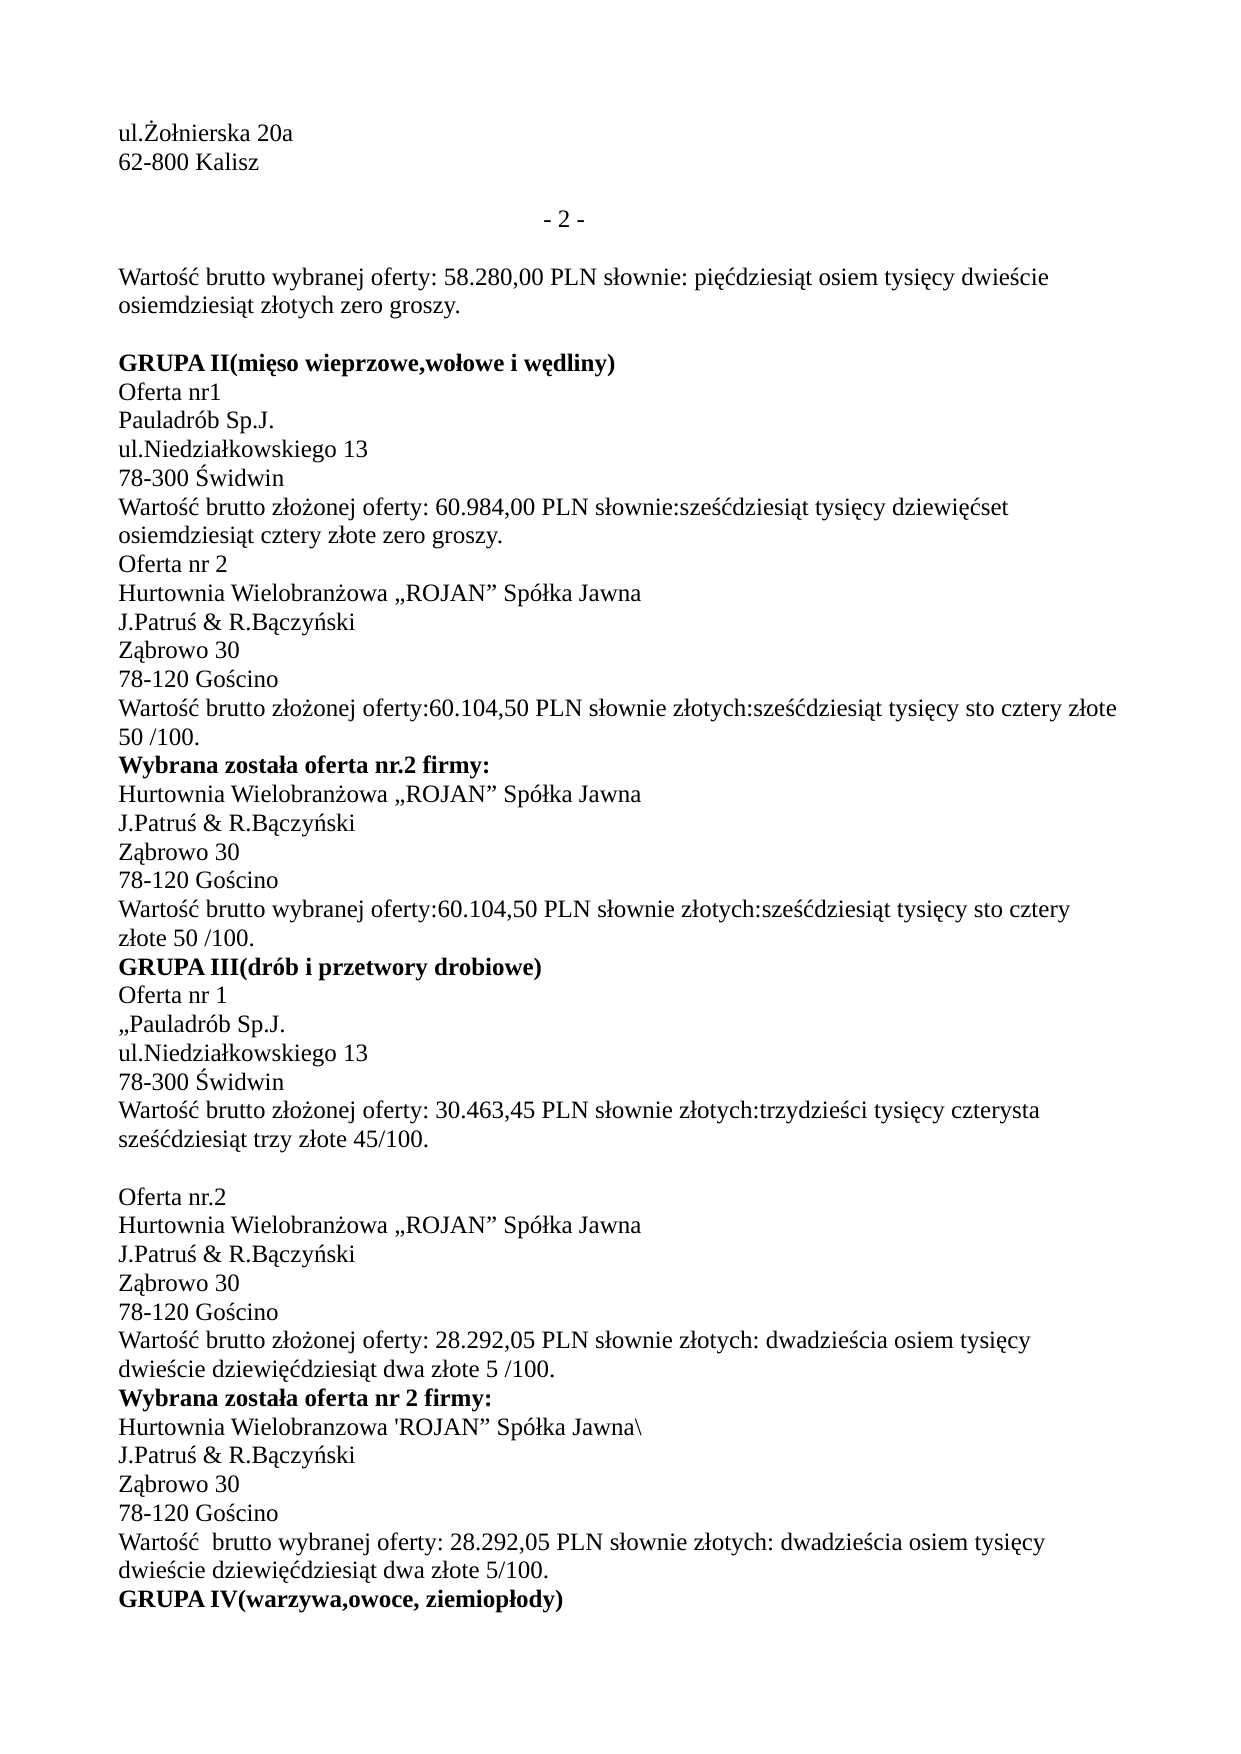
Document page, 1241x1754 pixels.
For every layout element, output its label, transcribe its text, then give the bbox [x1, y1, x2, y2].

text Wartość brutto wybranej oferty: 28.292,05 PLN słownie złotych: dwadzieścia osiem tysięcy dwieście dziewięćdziesiąt dwa złote 5/100. [118, 1527, 1122, 1584]
text GRUPA IV(warzywa,owoce, ziemiopłody) [118, 1584, 1122, 1613]
text 78-120 Gościno [118, 1297, 1122, 1326]
text ul.Żołnierska 20a [118, 118, 1122, 147]
text 78-300 Świdwin [118, 463, 1122, 492]
text Wartość brutto złożonej oferty: 28.292,05 PLN słownie złotych: dwadzieścia osiem tysięcy dwieście dziewięćdziesiąt dwa złote 5 /100. [118, 1326, 1122, 1383]
text 78-120 Gościno [118, 866, 1122, 894]
text GRUPA II(mięso wieprzowe,wołowe i wędliny) [118, 348, 1122, 377]
text Wybrana została oferta nr.2 firmy: [118, 751, 1122, 779]
text Oferta nr 2 [118, 549, 1122, 578]
text Oferta nr 1 [118, 981, 1122, 1009]
text Hurtownia Wielobranzowa 'ROJAN” Spółka Jawna\ [118, 1412, 1122, 1441]
text J.Patruś & R.Bączyński [118, 1441, 1122, 1469]
text Wartość brutto wybranej oferty: 58.280,00 PLN słownie: pięćdziesiąt osiem tysięcy dwieście osiemdziesiąt złotych zero groszy. [118, 262, 1122, 319]
text Hurtownia Wielobranżowa „ROJAN” Spółka Jawna [118, 1211, 1122, 1239]
text GRUPA III(drób i przetwory drobiowe) [118, 952, 1122, 981]
text Oferta nr1 [118, 377, 1122, 406]
text 78-300 Świdwin [118, 1067, 1122, 1096]
text Wartość brutto złożonej oferty: 30.463,45 PLN słownie złotych:trzydzieści tysięcy czterysta sześćdziesiąt trzy złote 45/100. [118, 1096, 1122, 1153]
text Ząbrowo 30 [118, 837, 1122, 866]
text 78-120 Gościno [118, 664, 1122, 693]
text 62-800 Kalisz [118, 147, 1122, 176]
text Ząbrowo 30 [118, 636, 1122, 664]
text „Pauladrób Sp.J. [118, 1009, 1122, 1038]
text Wybrana została oferta nr 2 firmy: [118, 1383, 1122, 1412]
list - 2 - [381, 204, 1122, 233]
text Pauladrób Sp.J. [118, 406, 1122, 434]
text Wartość brutto złożonej oferty: 60.984,00 PLN słownie:sześćdziesiąt tysięcy dziewięćset osiemdziesiąt cztery złote zero groszy. [118, 492, 1122, 549]
text J.Patruś & R.Bączyński [118, 607, 1122, 636]
text J.Patruś & R.Bączyński [118, 808, 1122, 837]
text Wartość brutto wybranej oferty:60.104,50 PLN słownie złotych:sześćdziesiąt tysięcy sto cztery złote 50 /100. [118, 894, 1122, 952]
text Ząbrowo 30 [118, 1268, 1122, 1297]
text ul.Niedziałkowskiego 13 [118, 434, 1122, 463]
text J.Patruś & R.Bączyński [118, 1239, 1122, 1268]
text ul.Niedziałkowskiego 13 [118, 1038, 1122, 1067]
text Wartość brutto złożonej oferty:60.104,50 PLN słownie złotych:sześćdziesiąt tysięcy sto cztery złote [118, 693, 1122, 722]
text 78-120 Gościno [118, 1498, 1122, 1527]
text 50 /100. [118, 722, 1122, 751]
text Hurtownia Wielobranżowa „ROJAN” Spółka Jawna [118, 779, 1122, 808]
text Ząbrowo 30 [118, 1469, 1122, 1498]
text Oferta nr.2 [118, 1182, 1122, 1211]
text Hurtownia Wielobranżowa „ROJAN” Spółka Jawna [118, 578, 1122, 607]
